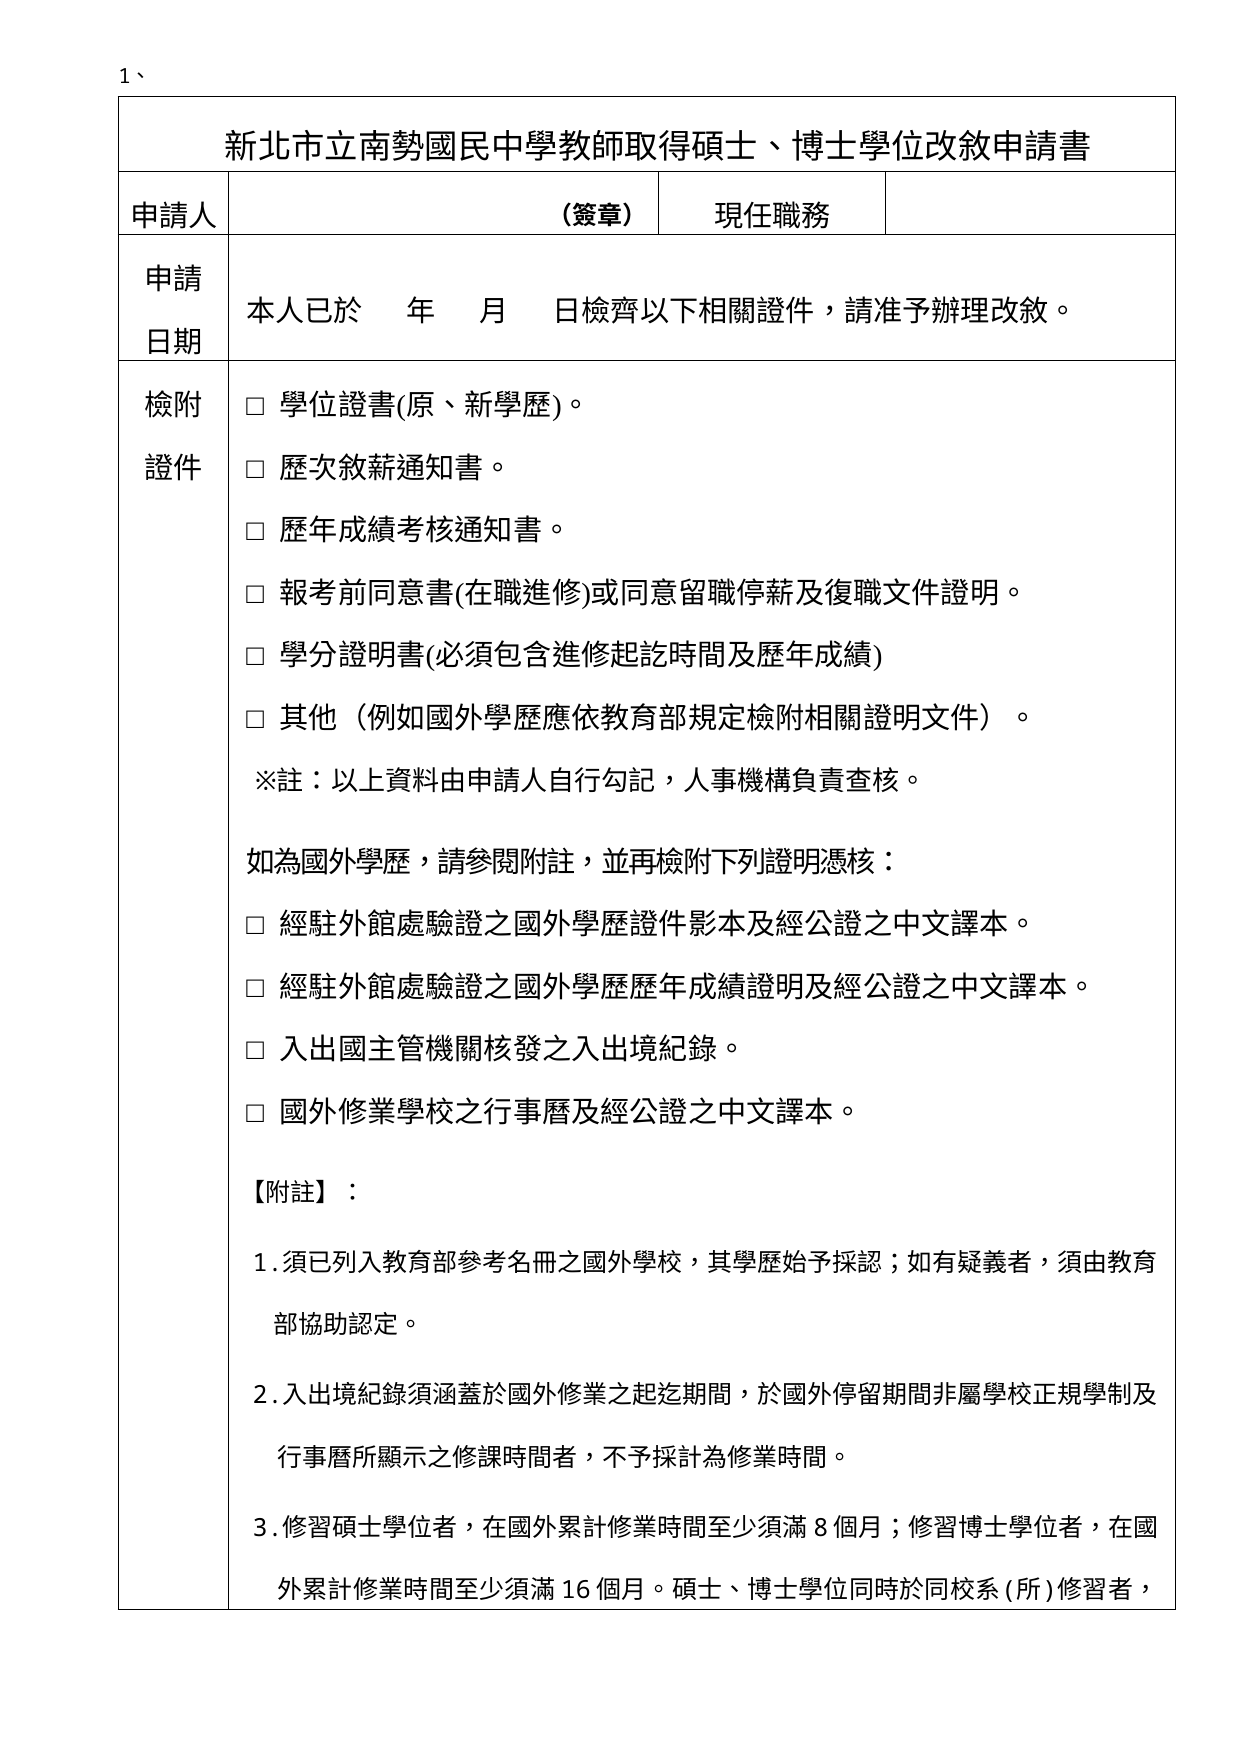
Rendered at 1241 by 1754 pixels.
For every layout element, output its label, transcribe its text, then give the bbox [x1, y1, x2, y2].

table_cell 檢附 證件 [119, 361, 228, 1609]
table_cell 學位證書(原、新學歷)。 歷次敘薪通知書。 歷年成績考核通知書。 報考前同意書(在職進修)或同意留職停薪及復職文件證明。 學分證明書(必須包含進修起訖時間及歷年成績) 其他（例如國外學歷應依教育部規定檢附相關證明文件）。 ※註：以上資料由申請人自行勾記，人事機構負責查核。 如為國外學歷，請參閱附註，並再檢附下列證明憑核： 經駐外館處驗證之國外學歷證件影本及經公證之中文譯本。 經駐外館處驗證之國外學歷歷年成績證明及經公證之中文譯本。 入出國主管機關核發之入出境紀錄。 國外修業學校之行事曆及經公證之中文譯本。 【附註】： 1.須已列入教育部參考名冊之國外學校，其學歷始予採認；如有疑義者，須由教育部協助認定。 2.入出境紀錄須涵蓋於國外修業之起迄期間，於國外停留期間非屬學校正規學制及行事曆所顯示之修課時間者，不予採計為修業時間。 3.修習碩士學位者，在國外累計修業時間至少須滿8個月；修習博士學位者，在國外累計修業時間至少須滿16個月。碩士、博士學位同時於同校系(所)修習者， [229, 361, 1175, 1609]
table_cell 本人已於 年 月 日檢齊以下相關證件，請准予辦理改敘。 [229, 235, 1175, 360]
table_cell 申請 日期 [119, 235, 228, 360]
table_cell 申請人 [119, 172, 228, 234]
table_cell 現任職務 [659, 172, 885, 234]
table_header 新北市立南勢國民中學教師取得碩士、博士學位改敘申請書 [119, 97, 1175, 171]
table_cell （簽章） [229, 172, 658, 234]
table_cell [886, 172, 1175, 234]
